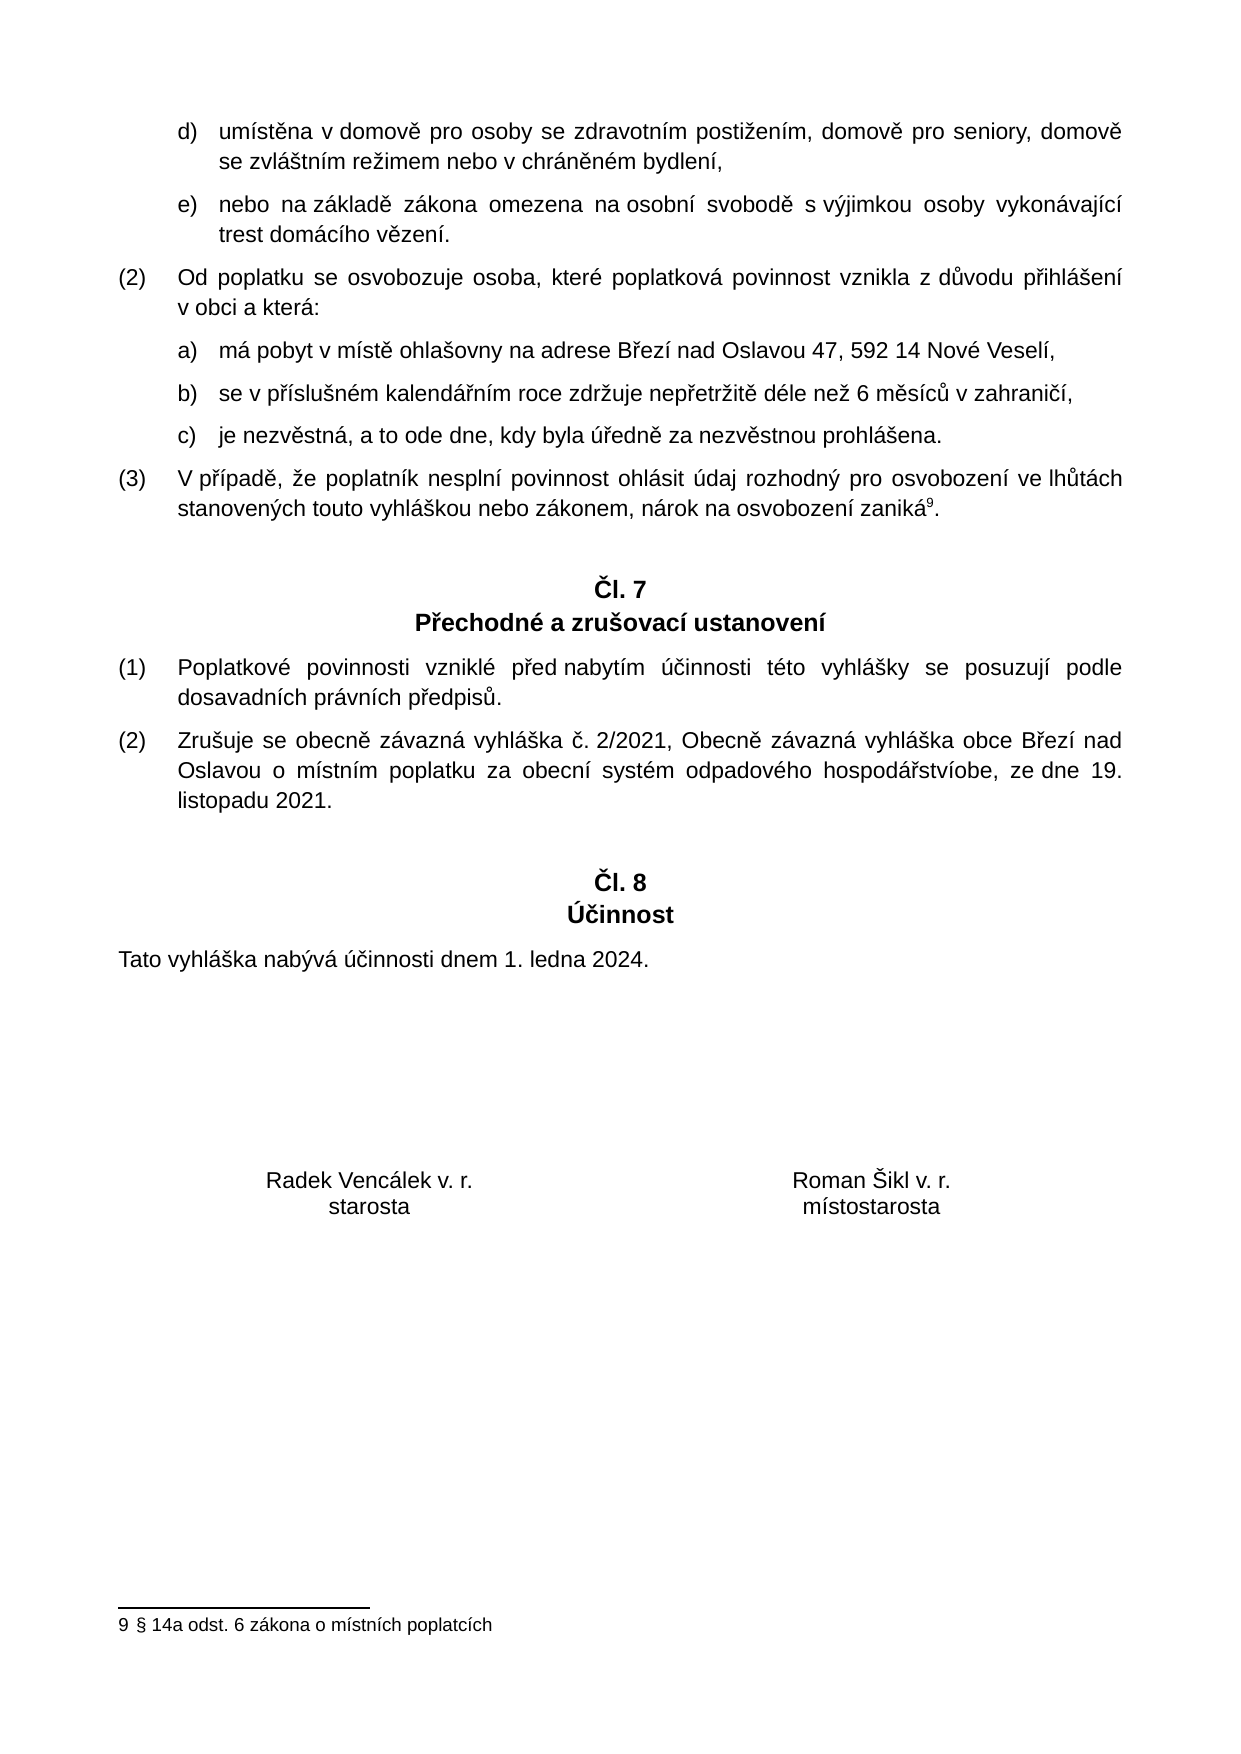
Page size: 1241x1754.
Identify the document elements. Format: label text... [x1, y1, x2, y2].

table_cell [118, 1225, 620, 1343]
text Tato vyhláška nabývá účinnosti dnem 1. ledna 2024. [118, 946, 1122, 972]
list Poplatkové povinnosti vzniklé před nabytím účinnosti této vyhlášky se posuzují podle dosavadních právních předpisů. [118, 654, 1122, 711]
list § 14a odst. 6 zákona o místních poplatcích [118, 1614, 1122, 1635]
table_cell [620, 1225, 1122, 1343]
list Zrušuje se obecně závazná vyhláška č. 2/2021, Obecně závazná vyhláška obce Březí nad Oslavou o místním poplatku za obecní systém odpadového hospodářstvíobe, ze dne 19. listopadu 2021. [118, 727, 1122, 814]
list je nezvěstná, a to ode dne, kdy byla úředně za nezvěstnou prohlášena. [177, 422, 1122, 449]
list umístěna v domově pro osoby se zdravotním postižením, domově pro seniory, domově se zvláštním režimem nebo v chráněném bydlení, [177, 118, 1122, 175]
list nebo na základě zákona omezena na osobní svobodě s výjimkou osoby vykonávající trest domácího vězení. [177, 191, 1122, 248]
list Od poplatku se osvobozuje osoba, které poplatková povinnost vznikla z důvodu přihlášení v obci a která: [118, 264, 1122, 321]
subtitle Čl. 8 Účinnost [118, 867, 1122, 929]
list V případě, že poplatník nesplní povinnost ohlásit údaj rozhodný pro osvobození ve lhůtách stanovených touto vyhláškou nebo zákonem, nárok na osvobození zaniká. [118, 465, 1122, 522]
subtitle Čl. 7 Přechodné a zrušovací ustanovení [118, 575, 1122, 637]
table_header Radek Vencálek v. r. starosta [118, 1107, 620, 1225]
table_header Roman Šikl v. r. místostarosta [620, 1107, 1122, 1225]
list se v příslušném kalendářním roce zdržuje nepřetržitě déle než 6 měsíců v zahraničí, [177, 379, 1122, 406]
list má pobyt v místě ohlašovny na adrese Březí nad Oslavou 47, 592 14 Nové Veselí, [177, 337, 1122, 363]
